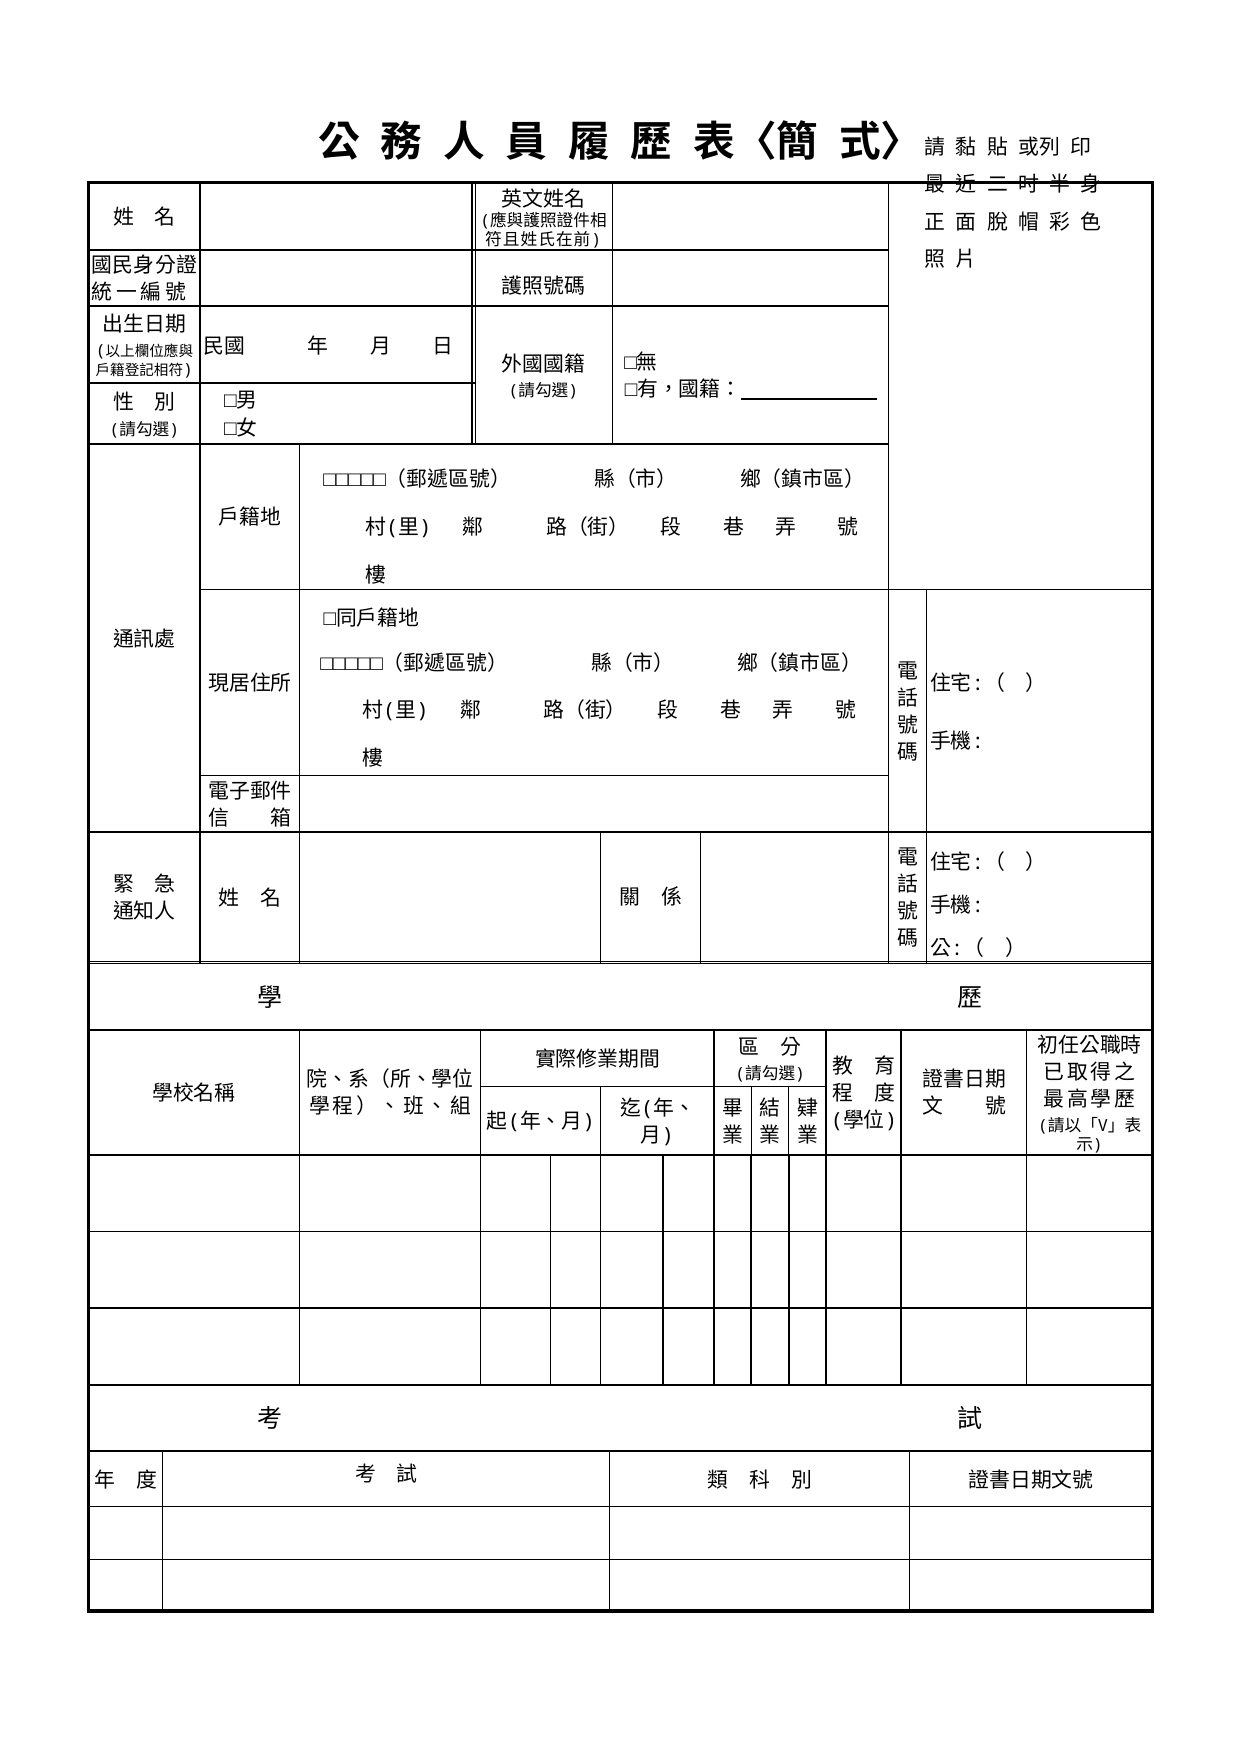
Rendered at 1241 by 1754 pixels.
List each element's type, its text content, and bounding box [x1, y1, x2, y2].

table_cell [790, 1309, 825, 1384]
table_cell [481, 1309, 550, 1384]
table_cell [827, 1232, 900, 1307]
table_cell [910, 1560, 1151, 1609]
table_cell 國民身分證統一編號 [90, 251, 199, 305]
table_cell 初任公職時 已取得之 最高學歷 (請以「V」表示) [1027, 1031, 1151, 1154]
table_cell [889, 443, 1151, 588]
table_cell [551, 1309, 600, 1384]
table_cell 出生日期 (以上欄位應與戶籍登記相符) [90, 307, 199, 382]
table_cell [889, 382, 1151, 443]
table_cell 外國國籍 (請勾選) [476, 307, 612, 443]
table_cell 考 試 [163, 1452, 609, 1506]
table_cell [90, 1560, 162, 1609]
table_header [613, 184, 888, 249]
table_cell [300, 1156, 480, 1231]
table_cell 年 度 [90, 1452, 162, 1506]
table_cell [961, 249, 969, 254]
table_cell [752, 1156, 788, 1231]
table_cell [752, 1232, 788, 1307]
table_cell [664, 1156, 713, 1231]
table_cell □同戶籍地 □□□□□（郵遞區號） 縣（市） 鄉（鎮市區） 村(里) 鄰 路（街） 段 巷 弄 號 樓 [300, 590, 888, 775]
table_cell [601, 1232, 662, 1307]
table_cell 電話號碼 [889, 590, 926, 831]
table_cell [551, 1232, 600, 1307]
table_cell [300, 1309, 480, 1384]
table_cell [910, 1507, 1151, 1558]
table_cell 迄(年、月) [601, 1087, 713, 1154]
table_cell [300, 1232, 480, 1307]
table_cell [90, 1156, 299, 1231]
table_cell [1027, 1309, 1151, 1384]
table_cell [790, 1232, 825, 1307]
table_cell [715, 1232, 750, 1307]
table_cell [90, 1232, 299, 1307]
table_cell [90, 1507, 162, 1558]
table_cell 學校名稱 [90, 1031, 299, 1154]
table_cell [889, 249, 1151, 305]
table_cell □無 □有，國籍： [613, 307, 888, 443]
table_cell 肄業 [789, 1087, 825, 1154]
table_cell 證書日期 文 號 [902, 1031, 1026, 1154]
table_cell [90, 1309, 299, 1384]
table_cell 電子郵件 信 箱 [201, 776, 299, 831]
table_cell 性 別 (請勾選) [90, 384, 199, 443]
table_cell [715, 1156, 750, 1231]
table_cell 通訊處 [90, 445, 199, 831]
table_cell [1027, 1156, 1151, 1231]
table_cell [163, 1560, 609, 1609]
table_cell 教 育 程 度 (學位) [827, 1031, 900, 1154]
table_cell 現居住所 [201, 590, 299, 775]
table_cell [601, 1309, 662, 1384]
table_header 姓 名 [90, 184, 199, 249]
table_cell □□□□□（郵遞區號） 縣（市） 鄉（鎮市區） 村(里) 鄰 路（街） 段 巷 弄 號 樓 [300, 445, 888, 588]
table_cell [613, 251, 888, 305]
table_cell 住宅:（ ） 手機: 公:（ ） [927, 833, 1151, 961]
table_cell [664, 1309, 713, 1384]
text 公 務 人 員 履 歷 表〈簡 式〉 [89, 108, 1152, 169]
table_cell [902, 1309, 1026, 1384]
table_cell [902, 1156, 1026, 1231]
table_cell 電話號碼 [889, 833, 926, 961]
table_cell [201, 251, 471, 305]
table_cell [827, 1156, 900, 1231]
table_cell 證書日期文號 [910, 1452, 1151, 1506]
table_cell [701, 833, 888, 961]
table_cell 畢業 [715, 1087, 751, 1154]
table_cell [1027, 1232, 1151, 1307]
table_cell 考 試 [90, 1386, 1151, 1450]
table_cell 緊 急 通知人 [90, 833, 199, 961]
table_cell [551, 1156, 600, 1231]
table_header 英文姓名 (應與護照證件相符且姓氏在前) [476, 184, 612, 249]
table_cell 實際修業期間 [481, 1031, 713, 1086]
table_cell [610, 1507, 909, 1558]
table_cell [163, 1507, 609, 1558]
table_cell [902, 1232, 1026, 1307]
table_cell [610, 1560, 909, 1609]
table_cell [889, 305, 1151, 382]
table_cell [300, 776, 888, 831]
table_cell [715, 1309, 750, 1384]
table_header [889, 184, 1151, 249]
table_header [201, 184, 471, 249]
table_cell [827, 1309, 900, 1384]
table_cell 護照號碼 [476, 251, 612, 305]
table_cell [481, 1156, 550, 1231]
table_cell [300, 833, 600, 961]
table_cell [664, 1232, 713, 1307]
table_cell [790, 1156, 825, 1231]
table_cell 類 科 別 [610, 1452, 909, 1506]
table_cell 區 分 (請勾選) [715, 1031, 825, 1086]
table_cell 學 歷 [90, 964, 1151, 1029]
table_cell 起(年、月) [481, 1087, 600, 1154]
table_cell [601, 1156, 662, 1231]
table_cell 民國 年 月 日 [201, 307, 471, 382]
table_cell 結業 [752, 1087, 788, 1154]
table_cell 住宅:（ ） 手機: [927, 590, 1151, 831]
table_cell 姓 名 [201, 833, 299, 961]
table_cell □男 □女 [201, 384, 471, 443]
table_cell 戶籍地 [201, 445, 299, 588]
table_cell 院、系（所、學位 學程）、班、組 [300, 1031, 480, 1154]
table_cell [752, 1309, 788, 1384]
table_cell [481, 1232, 550, 1307]
table_cell 關 係 [601, 833, 700, 961]
